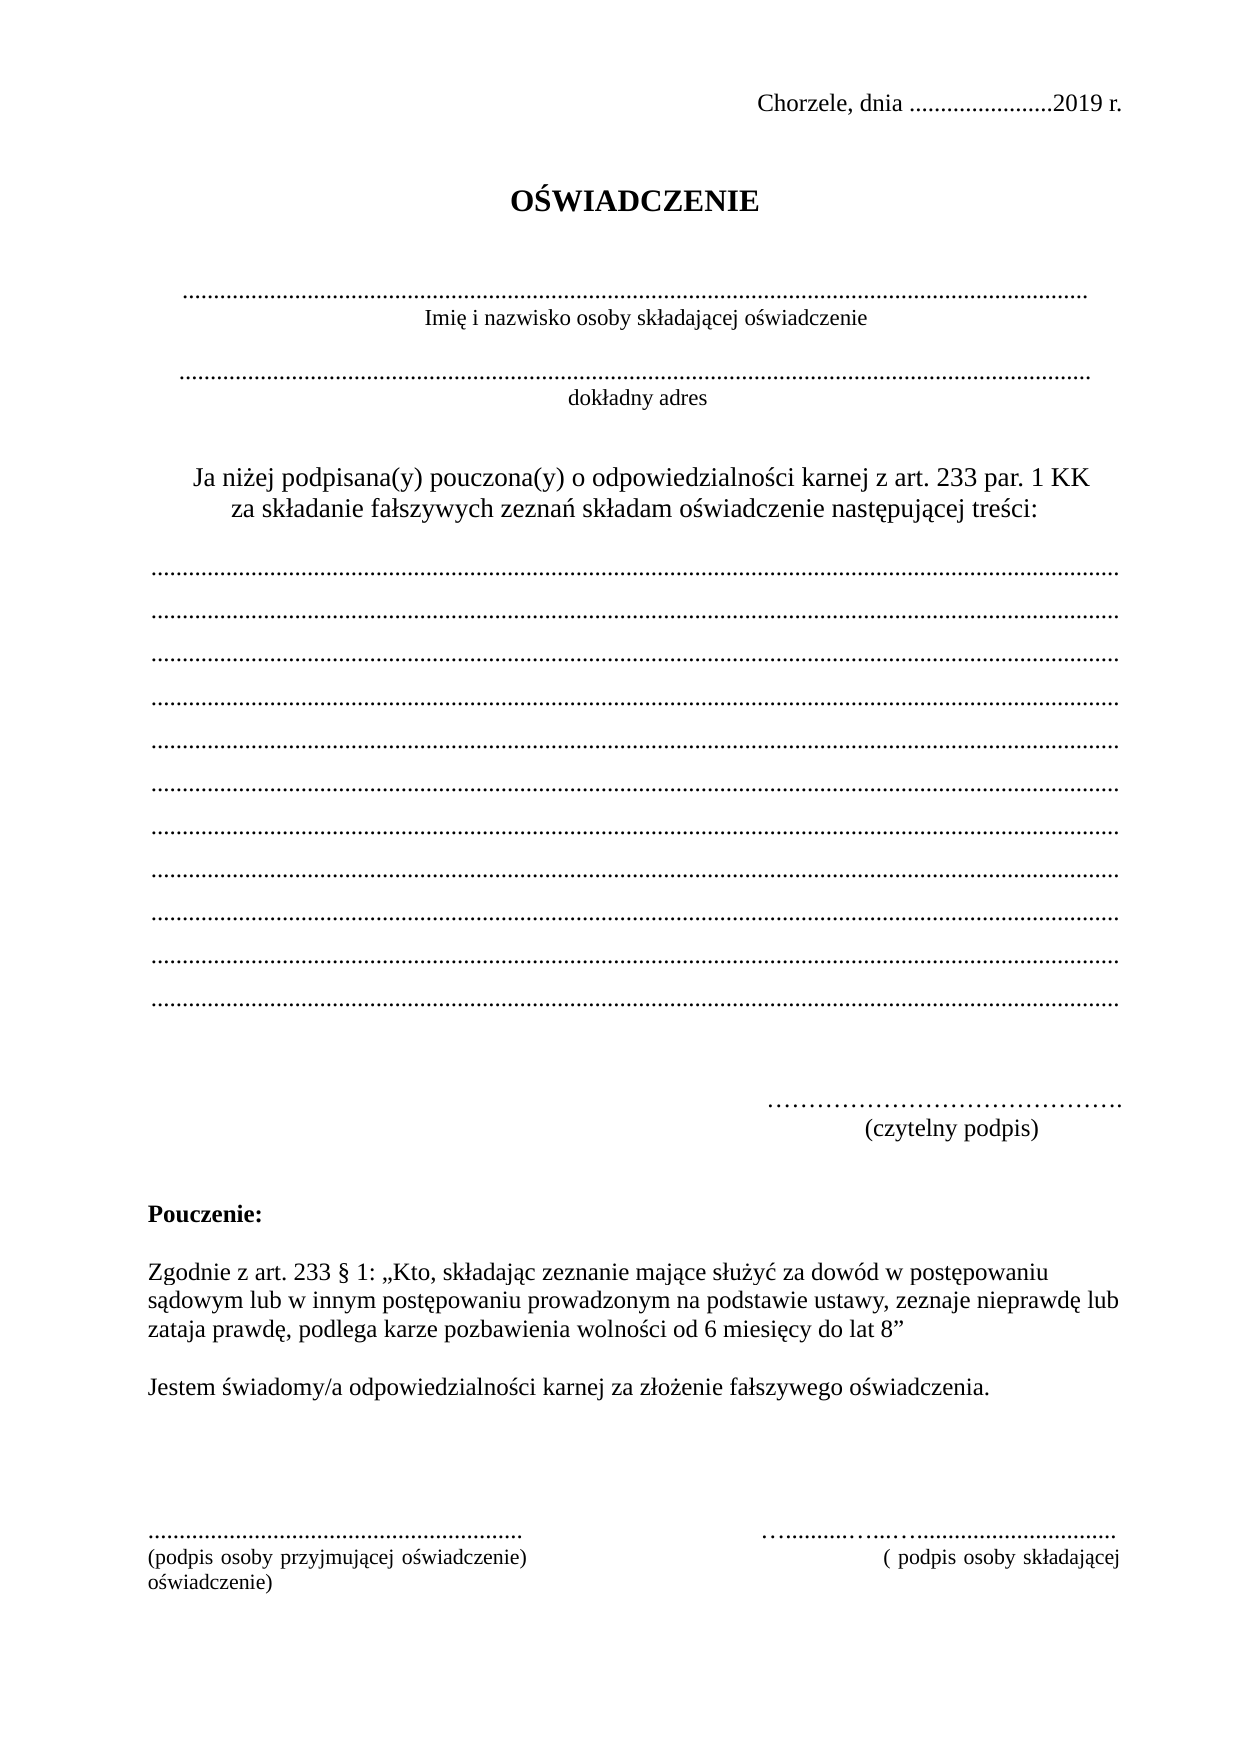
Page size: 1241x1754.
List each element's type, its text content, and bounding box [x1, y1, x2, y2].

text ........................................................................................................................................................... [148, 983, 1122, 1012]
text ……………………………………. [148, 1084, 1122, 1113]
text ............................................................ …..........…...…................................ [148, 1515, 1122, 1544]
text ........................................................................................................................................................... [148, 595, 1122, 624]
text Imię i nazwisko osoby składającej oświadczenie [148, 304, 1122, 331]
text ........................................................................................................................................................... [148, 768, 1122, 797]
text ........................................................................................................................................................... [148, 725, 1122, 753]
text ........................................................................................................................................................... [148, 940, 1122, 969]
text OŚWIADCZENIE [148, 182, 1122, 218]
text .................................................................................................................................................. [148, 356, 1122, 384]
text ........................................................................................................................................................... [148, 638, 1122, 667]
text ........................................................................................................................................................... [148, 854, 1122, 883]
text ........................................................................................................................................................... [148, 811, 1122, 840]
text (podpis osoby przyjmującej oświadczenie) ( podpis osoby składającej oświadczenie) [148, 1544, 1122, 1594]
text ........................................................................................................................................................... [148, 897, 1122, 926]
text Pouczenie: [148, 1199, 1122, 1228]
text za składanie fałszywych zeznań składam oświadczenie następującej treści: [148, 492, 1122, 523]
text Zgodnie z art. 233 § 1: „Kto, składając zeznanie mające służyć za dowód w postępowaniu sądowym lub w innym postępowaniu prowadzonym na podstawie ustawy, zeznaje nieprawdę lub zataja prawdę, podlega karze pozbawienia wolności od 6 miesięcy do lat 8” [148, 1257, 1122, 1343]
text Jestem świadomy/a odpowiedzialności karnej za złożenie fałszywego oświadczenia. [148, 1372, 1122, 1400]
text dokładny adres [148, 384, 1122, 411]
text ................................................................................................................................................. [148, 275, 1122, 304]
text ........................................................................................................................................................... [148, 682, 1122, 710]
text (czytelny podpis) [738, 1113, 1122, 1142]
text Ja niżej podpisana(y) pouczona(y) o odpowiedzialności karnej z art. 233 par. 1 KK [148, 461, 1122, 492]
text Chorzele, dnia .......................2019 r. [148, 88, 1122, 117]
text ........................................................................................................................................................... [148, 552, 1122, 581]
